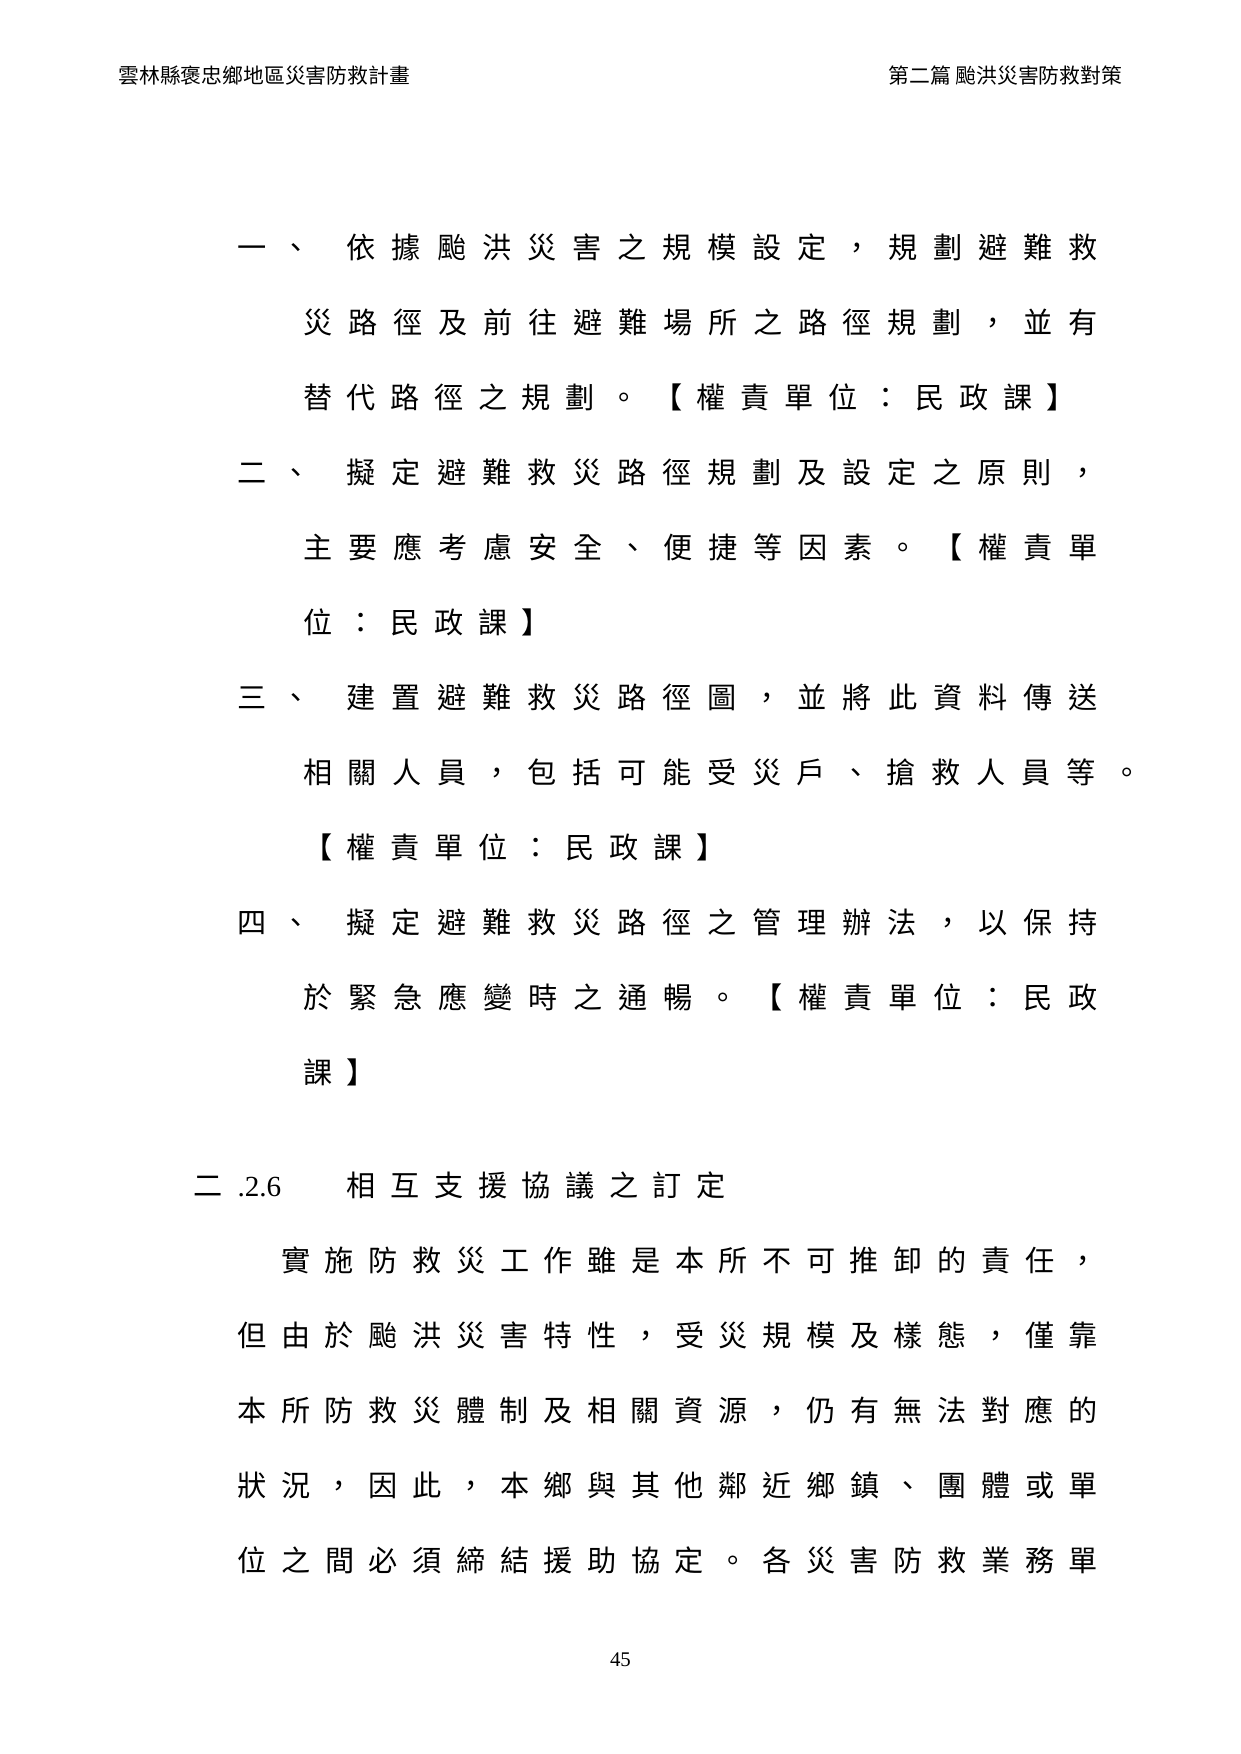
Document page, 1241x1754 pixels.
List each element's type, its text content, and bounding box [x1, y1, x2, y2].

text 實施防救災工作雖是本所不可推卸的責任，但由於颱洪災害特性，受災規模及樣態，僅靠本所防救災體制及相關資源，仍有無法對應的狀況，因此，本鄉與其他鄰近鄉鎮、團體或單位之間必須締結援助協定。各災害防救業務單 [220, 1214, 1112, 1589]
list 建置避難救災路徑圖，並將此資料傳送相關人員，包括可能受災戶、搶救人員等。【權責單位：民政課】 [235, 652, 1112, 877]
list 擬定避難救災路徑之管理辦法，以保持於緊急應變時之通暢。【權責單位：民政課】 [235, 877, 1112, 1102]
list 擬定避難救災路徑規劃及設定之原則，主要應考慮安全、便捷等因素。【權責單位：民政課】 [235, 427, 1112, 652]
list 依據颱洪災害之規模設定，規劃避難救災路徑及前往避難場所之路徑規劃，並有替代路徑之規劃。【權責單位：民政課】 [235, 202, 1112, 427]
text 颱風及暴雨災害發生後，首要工作即為確保人員之生命安全，為迅速將民眾緊急疏散及撤離，平時應依地區災害特性及現況，適切規劃本鄉颱洪災害之疏散、避難、救災路徑與緊急安置所、醫療及運輸動線，俾利災害來臨時避難逃生及救災工作之進行。平時工作要項包含： [220, 127, 1112, 202]
list 相互支援協議之訂定 [187, 1139, 1112, 1214]
